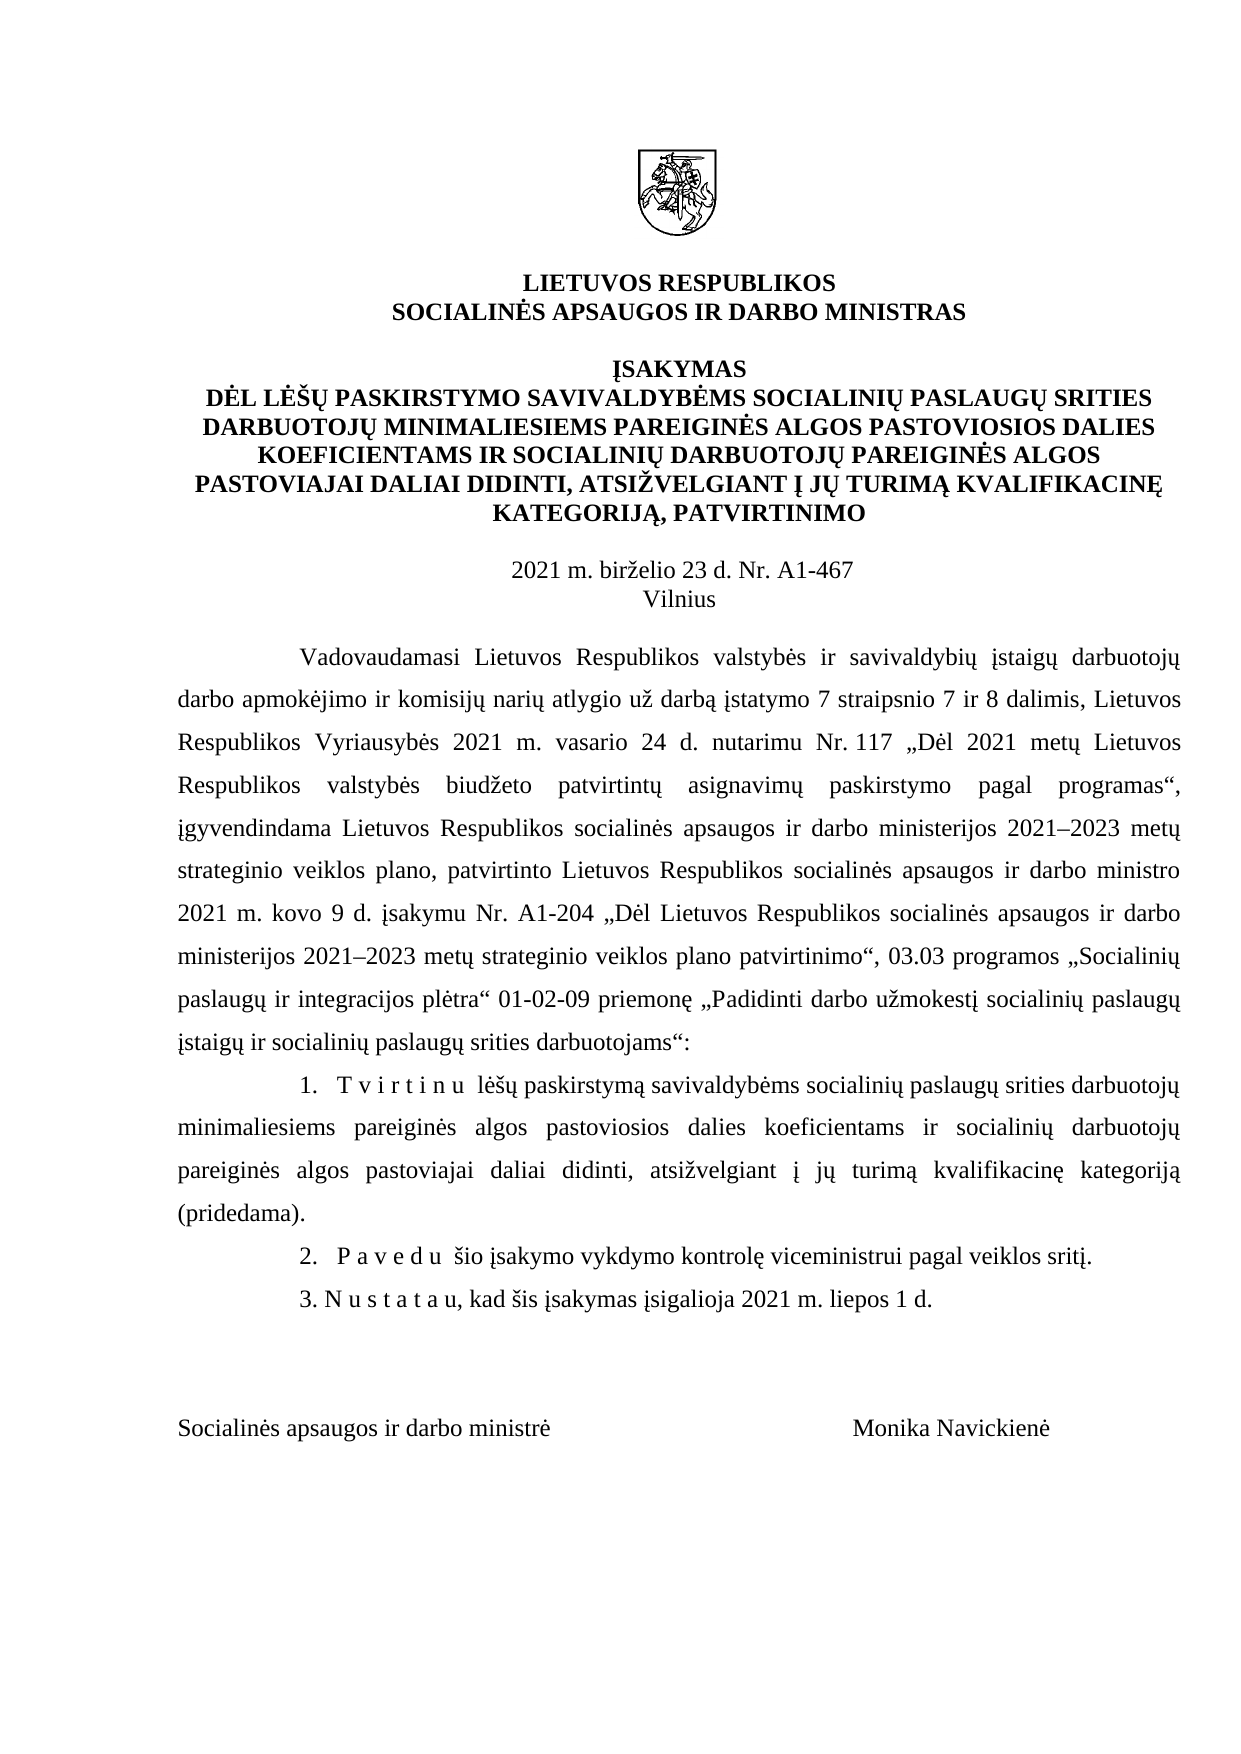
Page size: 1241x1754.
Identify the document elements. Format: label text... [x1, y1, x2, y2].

text 2. P a v e d u šio įsakymo vykdymo kontrolę viceministrui pagal veiklos sritį. [299, 1241, 1181, 1270]
text SOCIALINĖS APSAUGOS IR DARBO MINISTRAS [177, 297, 1181, 325]
text DĖL LĖŠŲ PASKIRSTYMO SAVIVALDYBĖMS SOCIALINIŲ PASLAUGŲ SRITIES DARBUOTOJŲ MINIMALIESIEMS PAREIGINĖS ALGOS PASTOVIOSIOS DALIES KOEFICIENTAMS IR SOCIALINIŲ DARBUOTOJŲ PAREIGINĖS ALGOS PASTOVIAJAI DALIAI DIDINTI, ATSIŽVELGIANT Į JŲ TURIMĄ KVALIFIKACINĘ KATEGORIJĄ, PATVIRTINIMO [177, 383, 1181, 527]
text ĮSAKYMAS [177, 354, 1181, 383]
text 2021 m. birželio 23 d. Nr. A1-467 [177, 555, 1181, 584]
text 3. N u s t a t a u, kad šis įsakymas įsigalioja 2021 m. liepos 1 d. [299, 1284, 1181, 1313]
text Socialinės apsaugos ir darbo ministrė Monika Navickienė [177, 1413, 1181, 1442]
text Vilnius [177, 584, 1181, 613]
text Vadovaudamasi Lietuvos Respublikos valstybės ir savivaldybių įstaigų darbuotojų darbo apmokėjimo ir komisijų narių atlygio už darbą įstatymo 7 straipsnio 7 ir 8 dalimis, Lietuvos Respublikos Vyriausybės 2021 m. vasario 24 d. nutarimu Nr. 117 „Dėl 2021 metų Lietuvos Respublikos valstybės biudžeto patvirtintų asignavimų paskirstymo pagal programas“, įgyvendindama Lietuvos Respublikos socialinės apsaugos ir darbo ministerijos 2021–2023 metų strateginio veiklos plano, patvirtinto Lietuvos Respublikos socialinės apsaugos ir darbo ministro 2021 m. kovo 9 d. įsakymu Nr. A1-204 „Dėl Lietuvos Respublikos socialinės apsaugos ir darbo ministerijos 2021–2023 metų strateginio veiklos plano patvirtinimo“, 03.03 programos „Socialinių paslaugų ir integracijos plėtra“ 01-02-09 priemonę „Padidinti darbo užmokestį socialinių paslaugų įstaigų ir socialinių paslaugų srities darbuotojams“: [177, 642, 1181, 1056]
text 1. T v i r t i n u lėšų paskirstymą savivaldybėms socialinių paslaugų srities darbuotojų minimaliesiems pareiginės algos pastoviosios dalies koeficientams ir socialinių darbuotojų pareiginės algos pastoviajai daliai didinti, atsižvelgiant į jų turimą kvalifikacinę kategoriją (pridedama). [177, 1070, 1181, 1227]
text LIETUVOS RESPUBLIKOS [177, 268, 1181, 297]
